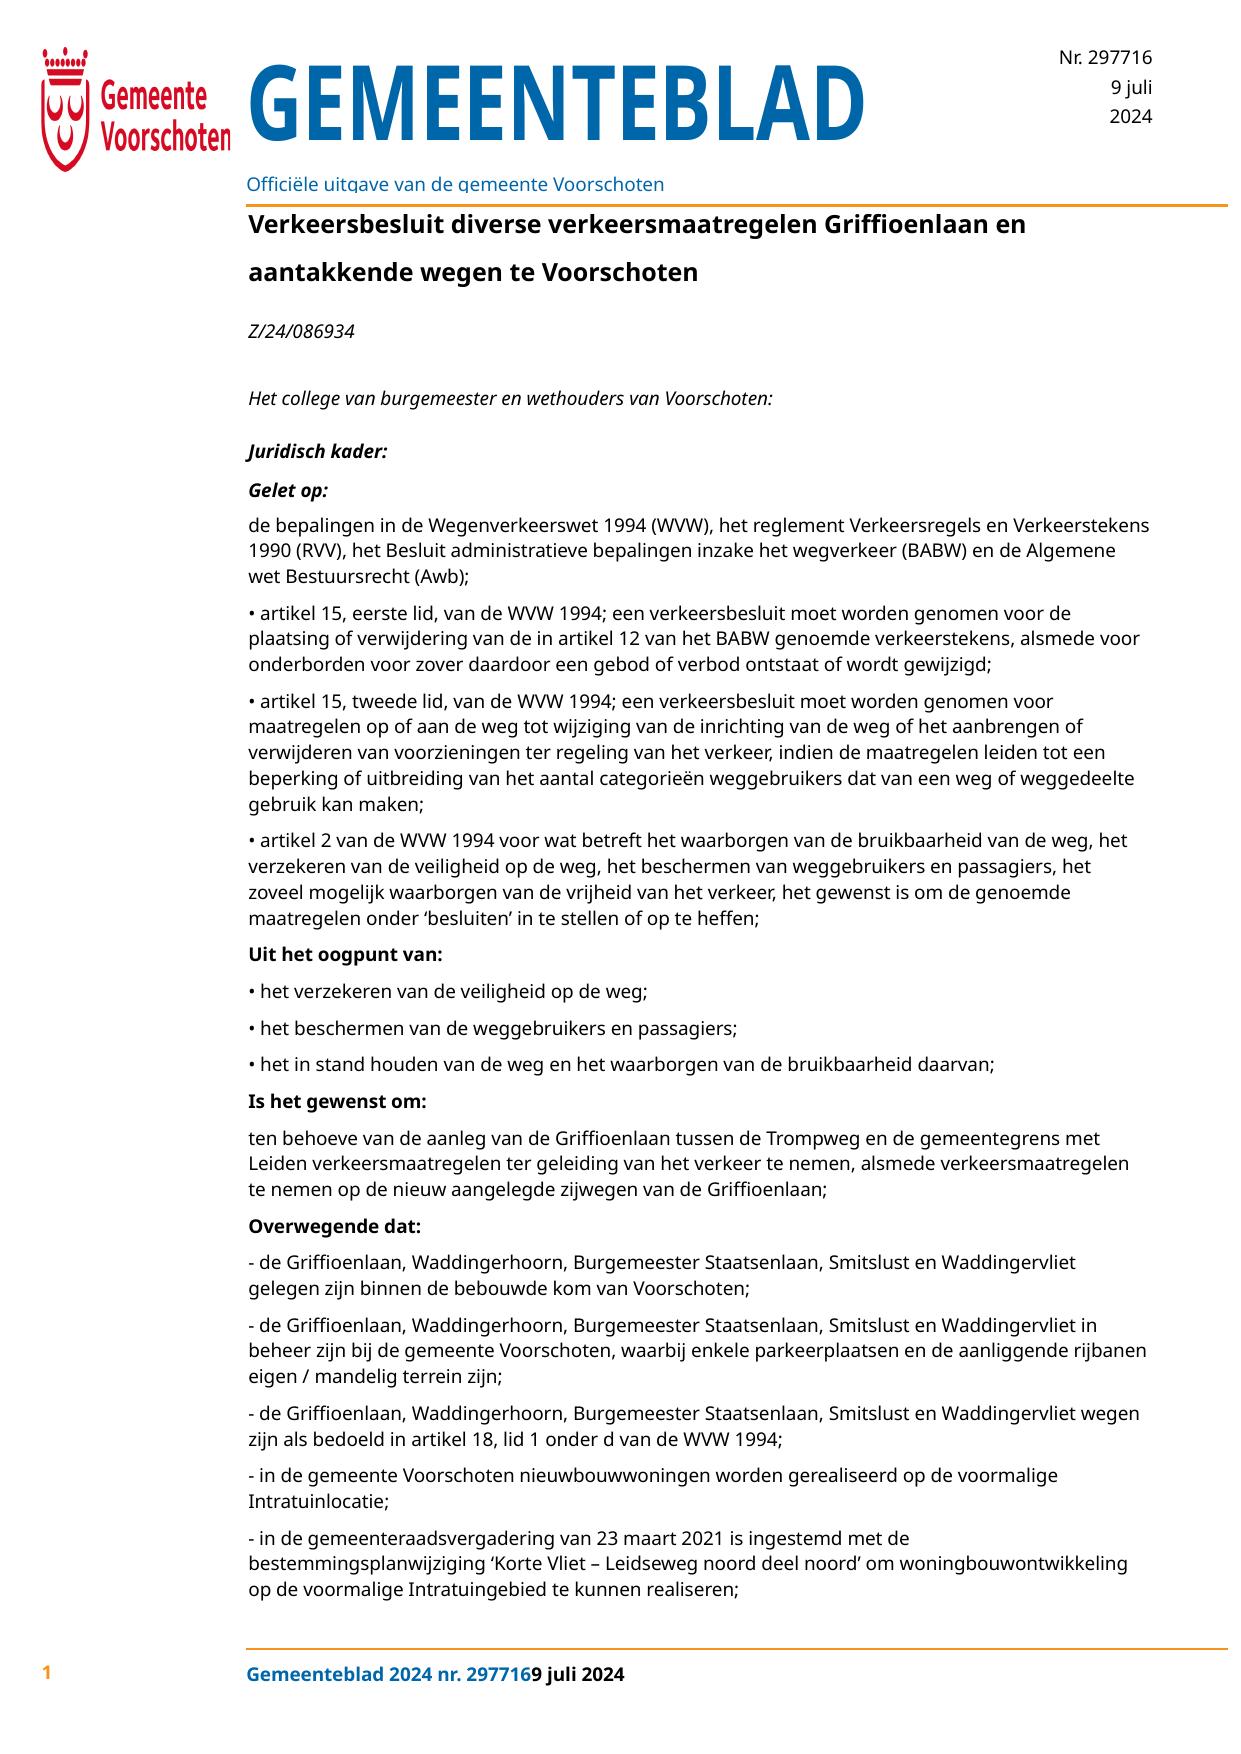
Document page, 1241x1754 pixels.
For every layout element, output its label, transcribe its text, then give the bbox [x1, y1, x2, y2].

text Gelet op: [248, 478, 1152, 503]
text - de Griffioenlaan, Waddingerhoorn, Burgemeester Staatsenlaan, Smitslust en Waddingervliet in beheer zijn bij de gemeente Voorschoten, waarbij enkele parkeerplaatsen en de aanliggende rijbanen eigen / mandelig terrein zijn; [248, 1312, 1152, 1389]
text • het in stand houden van de weg en het waarborgen van de bruikbaarheid daarvan; [248, 1051, 1152, 1077]
text ten behoeve van de aanleg van de Griffioenlaan tussen de Trompweg en de gemeentegrens met Leiden verkeersmaatregelen ter geleiding van het verkeer te nemen, alsmede verkeersmaatregelen te nemen op de nieuw aangelegde zijwegen van de Griffioenlaan; [248, 1125, 1152, 1202]
picture [41, 47, 231, 172]
text Verkeersbesluit diverse verkeersmaatregelen Griffioenlaan en aantakkende wegen te Voorschoten [248, 207, 1152, 288]
text - in de gemeenteraadsvergadering van 23 maart 2021 is ingestemd met de bestemmingsplanwijziging ‘Korte Vliet – Leidseweg noord deel noord’ om woningbouwontwikkeling op de voormalige Intratuingebied te kunnen realiseren; [248, 1525, 1152, 1602]
text Z/24/086934 [248, 318, 1152, 344]
text Overwegende dat: [248, 1213, 1152, 1239]
text Juridisch kader: [248, 438, 1152, 464]
text - de Griffioenlaan, Waddingerhoorn, Burgemeester Staatsenlaan, Smitslust en Waddingervliet gelegen zijn binnen de bebouwde kom van Voorschoten; [248, 1249, 1152, 1301]
text • het beschermen van de weggebruikers en passagiers; [248, 1015, 1152, 1041]
text Uit het oogpunt van: [248, 941, 1152, 967]
text Het college van burgemeester en wethouders van Voorschoten: [248, 386, 1152, 411]
text • artikel 15, tweede lid, van de WVW 1994; een verkeersbesluit moet worden genomen voor maatregelen op of aan de weg tot wijziging van de inrichting van de weg of het aanbrengen of verwijderen van voorzieningen ter regeling van het verkeer, indien de maatregelen leiden tot een beperking of uitbreiding van het aantal categorieën weggebruikers dat van een weg of weggedeelte gebruik kan maken; [248, 688, 1152, 817]
text - in de gemeente Voorschoten nieuwbouwwoningen worden gerealiseerd op de voormalige Intratuinlocatie; [248, 1462, 1152, 1514]
text de bepalingen in de Wegenverkeerswet 1994 (WVW), het reglement Verkeersregels en Verkeerstekens 1990 (RVV), het Besluit administratieve bepalingen inzake het wegverkeer (BABW) en de Algemene wet Bestuursrecht (Awb); [248, 512, 1152, 589]
text • het verzekeren van de veiligheid op de weg; [248, 978, 1152, 1004]
text - de Griffioenlaan, Waddingerhoorn, Burgemeester Staatsenlaan, Smitslust en Waddingervliet wegen zijn als bedoeld in artikel 18, lid 1 onder d van de WVW 1994; [248, 1400, 1152, 1452]
text Is het gewenst om: [248, 1088, 1152, 1114]
text • artikel 2 van de WVW 1994 voor wat betreft het waarborgen van de bruikbaarheid van de weg, het verzekeren van de veiligheid op de weg, het beschermen van weggebruikers en passagiers, het zoveel mogelijk waarborgen van de vrijheid van het verkeer, het gewenst is om de genoemde maatregelen onder ‘besluiten’ in te stellen of op te heffen; [248, 828, 1152, 931]
text • artikel 15, eerste lid, van de WVW 1994; een verkeersbesluit moet worden genomen voor de plaatsing of verwijdering van de in artikel 12 van het BABW genoemde verkeerstekens, alsmede voor onderborden voor zover daardoor een gebod of verbod ontstaat of wordt gewijzigd; [248, 600, 1152, 677]
